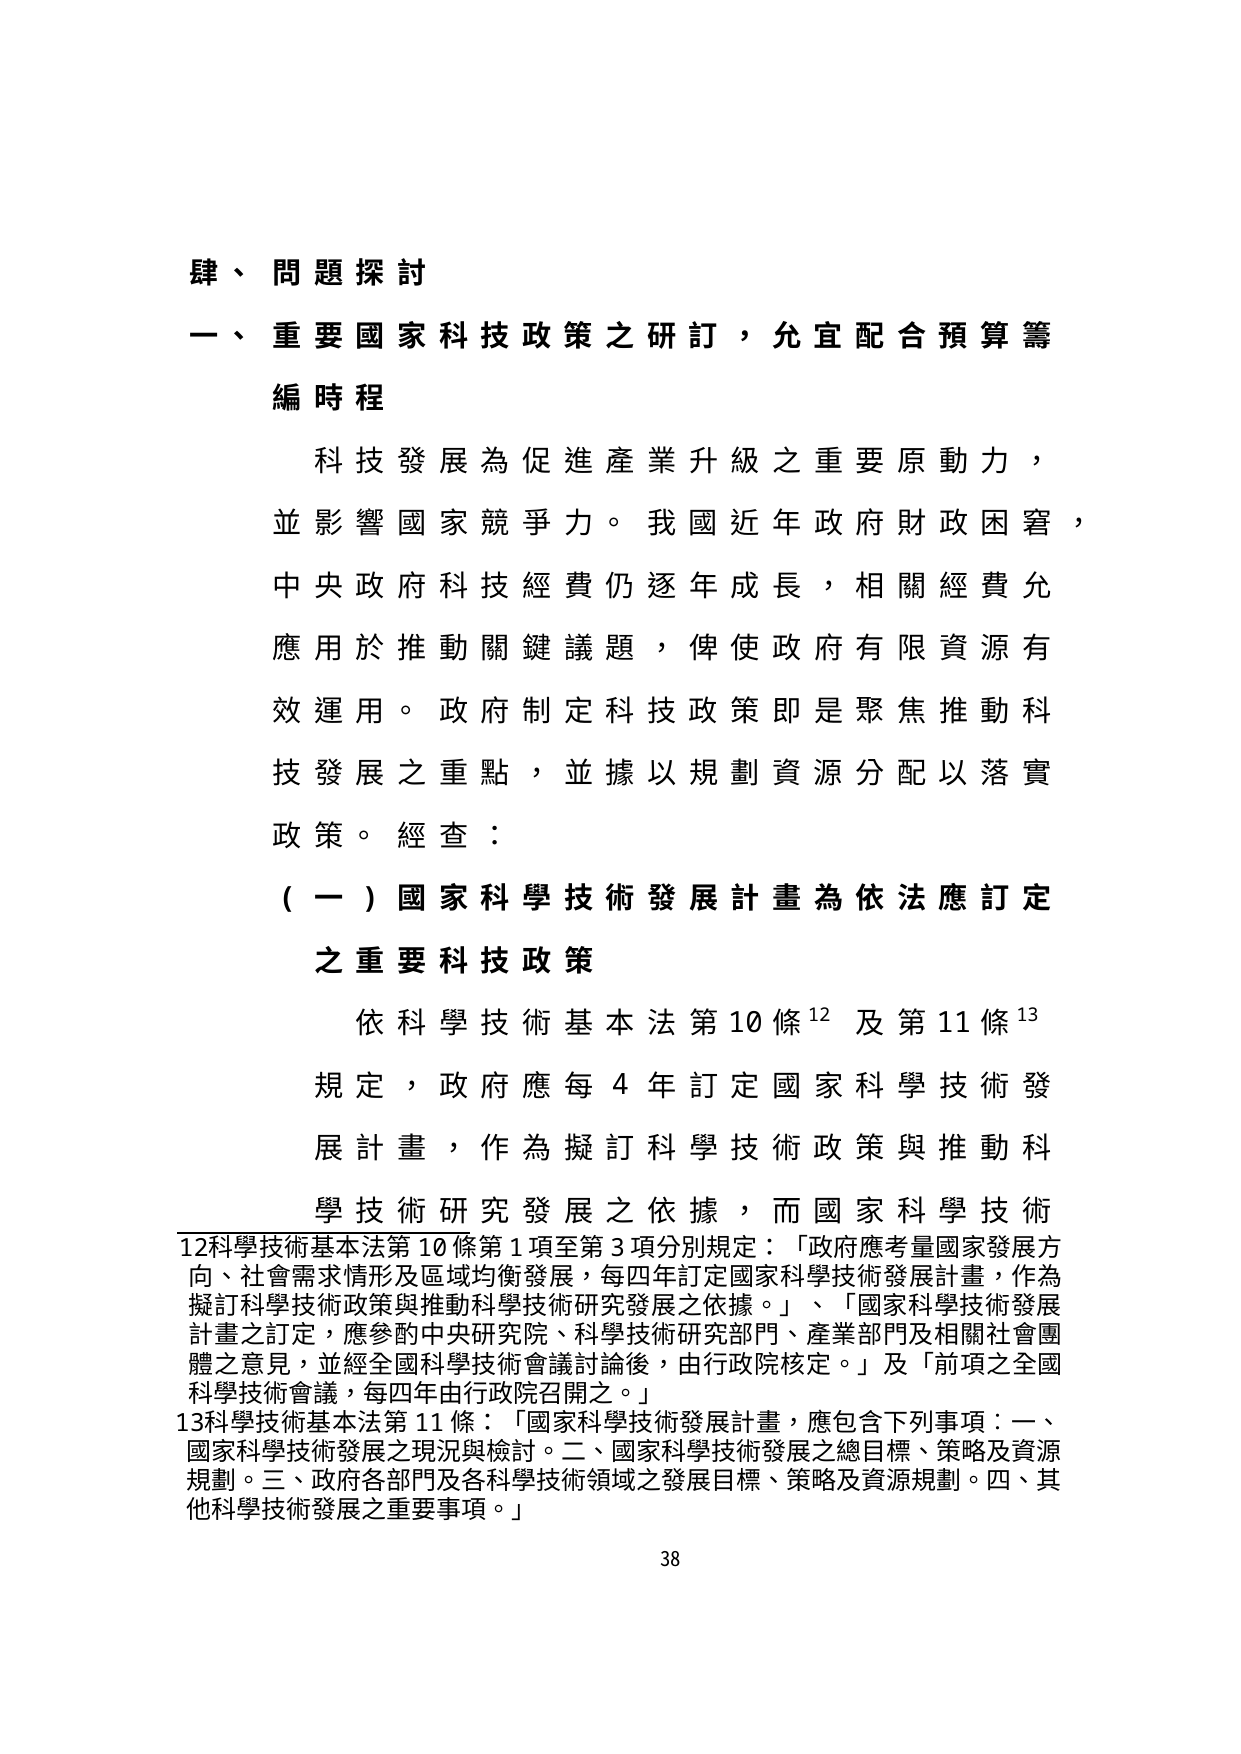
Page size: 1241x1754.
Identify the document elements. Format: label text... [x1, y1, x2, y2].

text 依科學技術基本法第10條及第11條規定，政府應每4年訂定國家科學技術發展計畫，作為擬訂科學技術政策與推動科學技術研究發展之依據，而國家科學技術發展計畫包含國家科學技術發展之總目標、策略及資源規劃，暨政府各部門及各科學技術領域之發展目標、策略及資源規劃等，為重要國家科技政策。 [271, 979, 1058, 1229]
text 科學技術基本法第11條：「國家科學技術發展計畫，應包含下列事項︰一、國家科學技術發展之現況與檢討。二、國家科學技術發展之總目標、策略及資源規劃。三、政府各部門及各科學技術領域之發展目標、策略及資源規劃。四、其他科學技術發展之重要事項。」 [174, 1408, 1063, 1525]
text 科學技術基本法第10條第1項至第3項分別規定：「政府應考量國家發展方向、社會需求情形及區域均衡發展，每四年訂定國家科學技術發展計畫，作為擬訂科學技術政策與推動科學技術研究發展之依據。」、「國家科學技術發展計畫之訂定，應參酌中央研究院、科學技術研究部門、產業部門及相關社會團體之意見，並經全國科學技術會議討論後，由行政院核定。」及「前項之全國科學技術會議，每四年由行政院召開之。」 [178, 1233, 1063, 1408]
text 科技發展為促進產業升級之重要原動力，並影響國家競爭力。我國近年政府財政困窘，中央政府科技經費仍逐年成長，相關經費允應用於推動關鍵議題，俾使政府有限資源有效運用。政府制定科技政策即是聚焦推動科技發展之重點，並據以規劃資源分配以落實政策。經查： [242, 417, 1058, 854]
text (一)國家科學技術發展計畫為依法應訂定之重要科技政策 [242, 854, 1058, 979]
text 肆、問題探討 [183, 229, 1058, 292]
text 一、重要國家科技政策之研訂，允宜配合預算籌編時程 [183, 292, 1058, 417]
